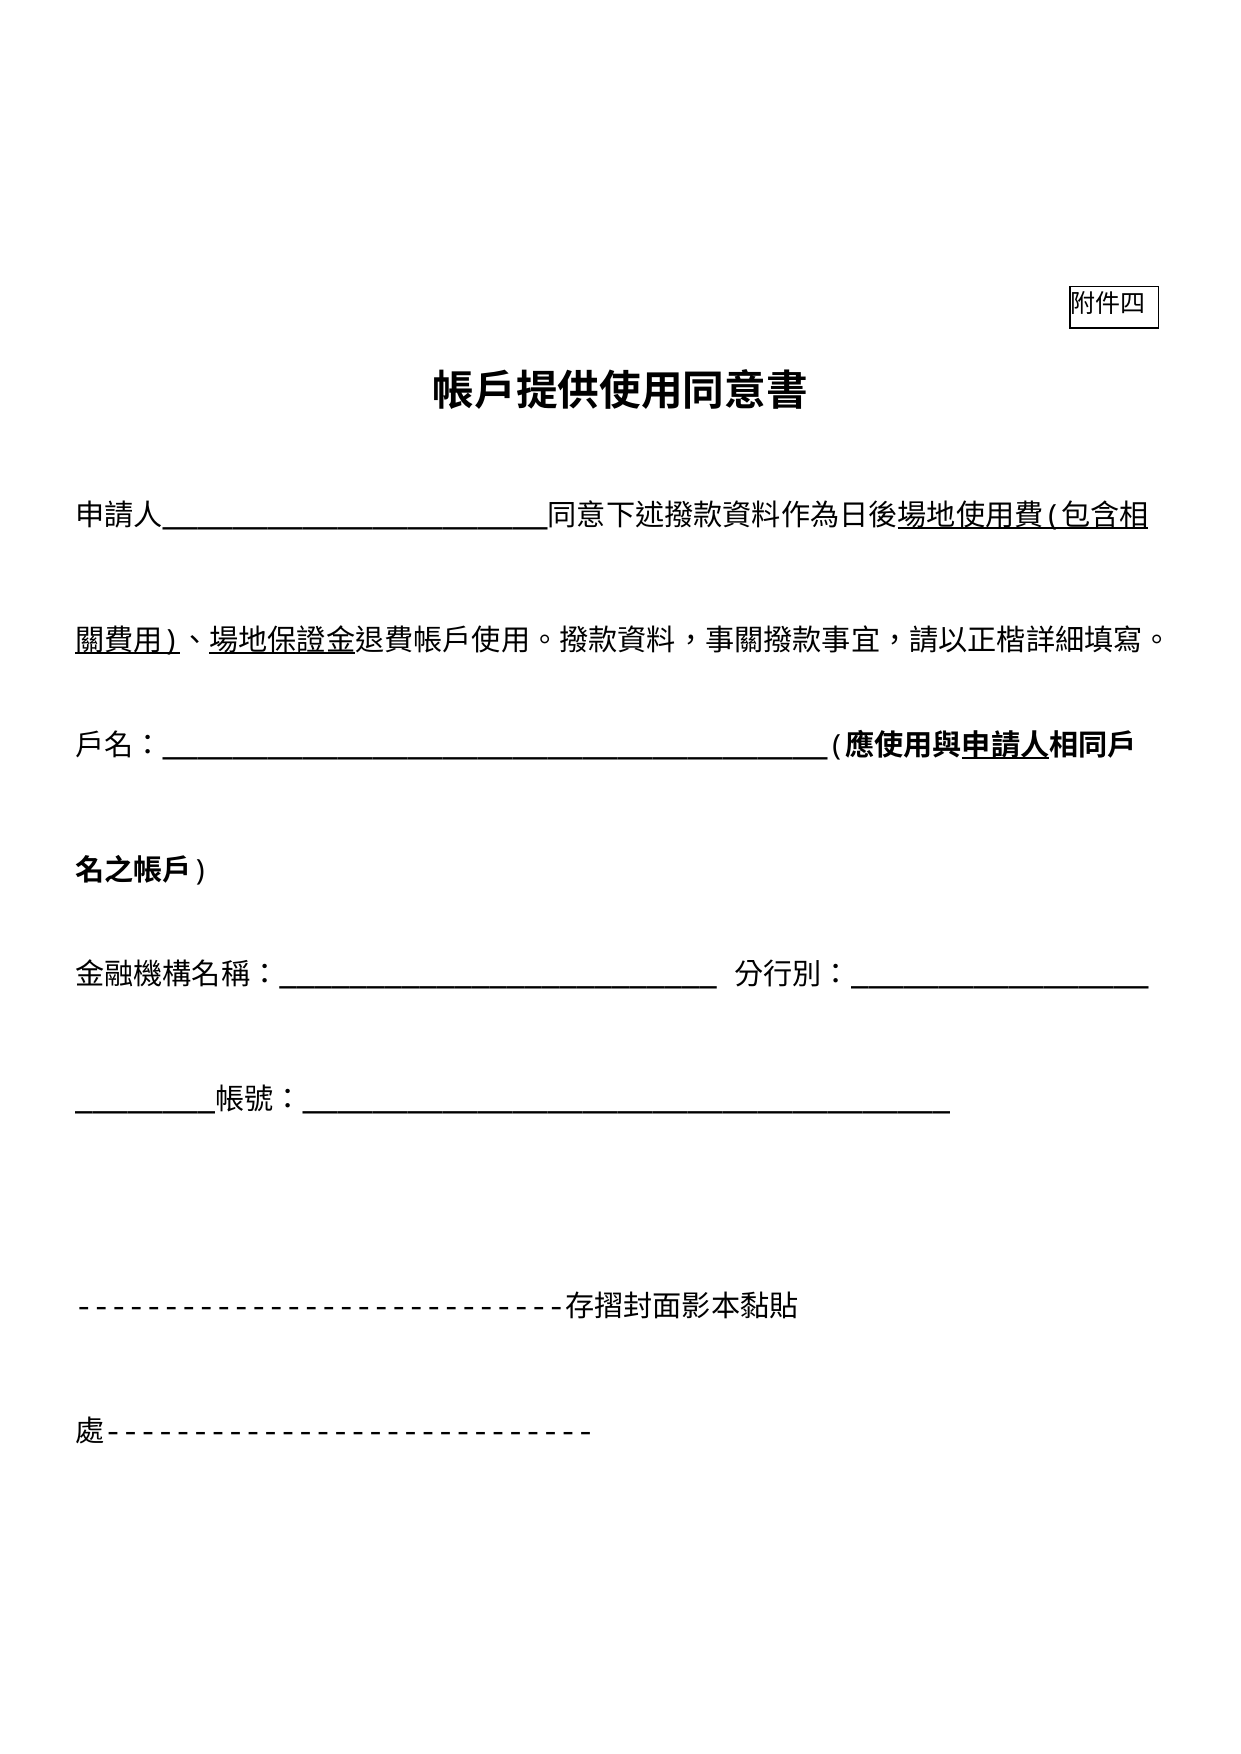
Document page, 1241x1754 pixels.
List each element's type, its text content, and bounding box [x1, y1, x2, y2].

text 帳戶提供使用同意書 [75, 346, 1165, 408]
text ----------------------------存摺封面影本黏貼處---------------------------- [75, 1263, 1165, 1450]
text 金融機構名稱：_________________________ 分行別：_________________________帳號：_____________________________________ [75, 931, 1165, 1118]
text 申請人______________________同意下述撥款資料作為日後場地使用費(包含相關費用)、場地保證金退費帳戶使用。撥款資料，事關撥款事宜，請以正楷詳細填寫。 [75, 471, 1165, 658]
text 戶名：______________________________________(應使用與申請人相同戶名之帳戶) [75, 701, 1165, 888]
